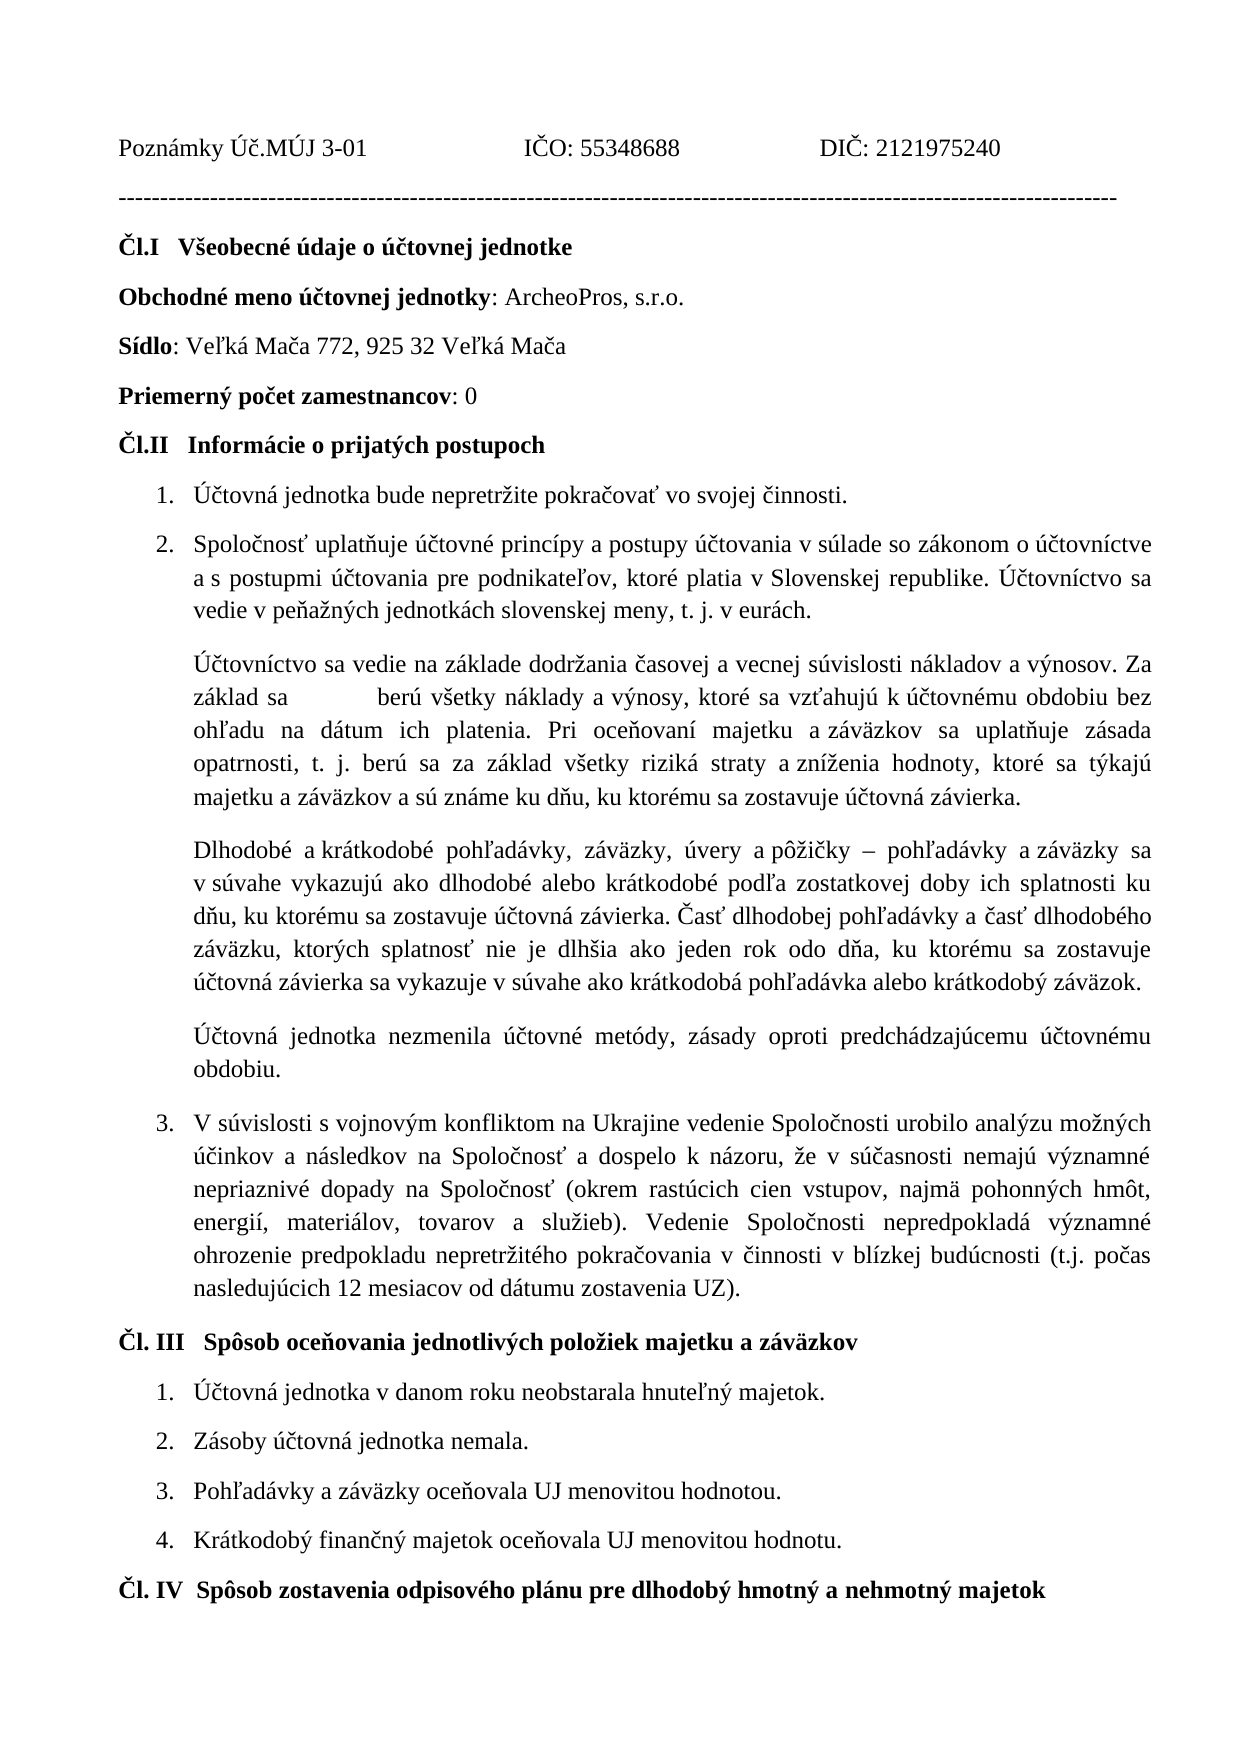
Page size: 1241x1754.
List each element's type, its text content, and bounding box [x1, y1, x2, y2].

list Krátkodobý finančný majetok oceňovala UJ menovitou hodnotu. [156, 1526, 1152, 1554]
list Účtovná jednotka bude nepretržite pokračovať vo svojej činnosti. [156, 480, 1152, 509]
text Priemerný počet zamestnancov: 0 [118, 381, 1152, 409]
text Čl.I Všeobecné údaje o účtovnej jednotke [118, 232, 1152, 261]
list Zásoby účtovná jednotka nemala. [156, 1426, 1152, 1455]
text Sídlo: Veľká Mača 772, 925 32 Veľká Mača [118, 331, 1152, 360]
list V súvislosti s vojnovým konfliktom na Ukrajine vedenie Spoločnosti urobilo analýzu možných účinkov a následkov na Spoločnosť a dospelo k názoru, že v súčasnosti nemajú významné nepriaznivé dopady na Spoločnosť (okrem rastúcich cien vstupov, najmä pohonných hmôt, energií, materiálov, tovarov a služieb). Vedenie Spoločnosti nepredpokladá významné ohrozenie predpokladu nepretržitého pokračovania v činnosti v blízkej budúcnosti (t.j. počas nasledujúcich 12 mesiacov od dátumu zostavenia UZ). [156, 1108, 1152, 1302]
list Účtovníctvo sa vedie na základe dodržania časovej a vecnej súvislosti nákladov a výnosov. Za základ sa berú všetky náklady a výnosy, ktoré sa vzťahujú k účtovnému obdobiu bez ohľadu na dátum ich platenia. Pri oceňovaní majetku a záväzkov sa uplatňuje zásada opatrnosti, t. j. berú sa za základ všetky riziká straty a zníženia hodnoty, ktoré sa týkajú majetku a záväzkov a sú známe ku dňu, ku ktorému sa zostavuje účtovná závierka. [193, 649, 1152, 810]
list Pohľadávky a záväzky oceňovala UJ menovitou hodnotou. [156, 1476, 1152, 1505]
text Čl. IV Spôsob zostavenia odpisového plánu pre dlhodobý hmotný a nehmotný majetok [118, 1575, 1152, 1604]
text ------------------------------------------------------------------------------------------------------------------------ [118, 182, 1181, 211]
list Dlhodobé a krátkodobé pohľadávky, záväzky, úvery a pôžičky – pohľadávky a záväzky sa v súvahe vykazujú ako dlhodobé alebo krátkodobé podľa zostatkovej doby ich splatnosti ku dňu, ku ktorému sa zostavuje účtovná závierka. Časť dlhodobej pohľadávky a časť dlhodobého záväzku, ktorých splatnosť nie je dlhšia ako jeden rok odo dňa, ku ktorému sa zostavuje účtovná závierka sa vykazuje v súvahe ako krátkodobá pohľadávka alebo krátkodobý záväzok. [193, 835, 1152, 996]
text Čl. III Spôsob oceňovania jednotlivých položiek majetku a záväzkov [118, 1327, 1152, 1356]
text Poznámky Úč.MÚJ 3-01 IČO: 55348688 DIČ: 2121975240 [118, 133, 1152, 162]
list Spoločnosť uplatňuje účtovné princípy a postupy účtovania v súlade so zákonom o účtovníctve a s postupmi účtovania pre podnikateľov, ktoré platia v Slovenskej republike. Účtovníctvo sa vedie v peňažných jednotkách slovenskej meny, t. j. v eurách. [156, 529, 1152, 624]
list Účtovná jednotka nezmenila účtovné metódy, zásady oproti predchádzajúcemu účtovnému obdobiu. [193, 1021, 1152, 1083]
text Obchodné meno účtovnej jednotky: ArcheoPros, s.r.o. [118, 282, 1152, 310]
text Čl.II Informácie o prijatých postupoch [118, 430, 1152, 459]
list Účtovná jednotka v danom roku neobstarala hnuteľný majetok. [156, 1377, 1152, 1406]
